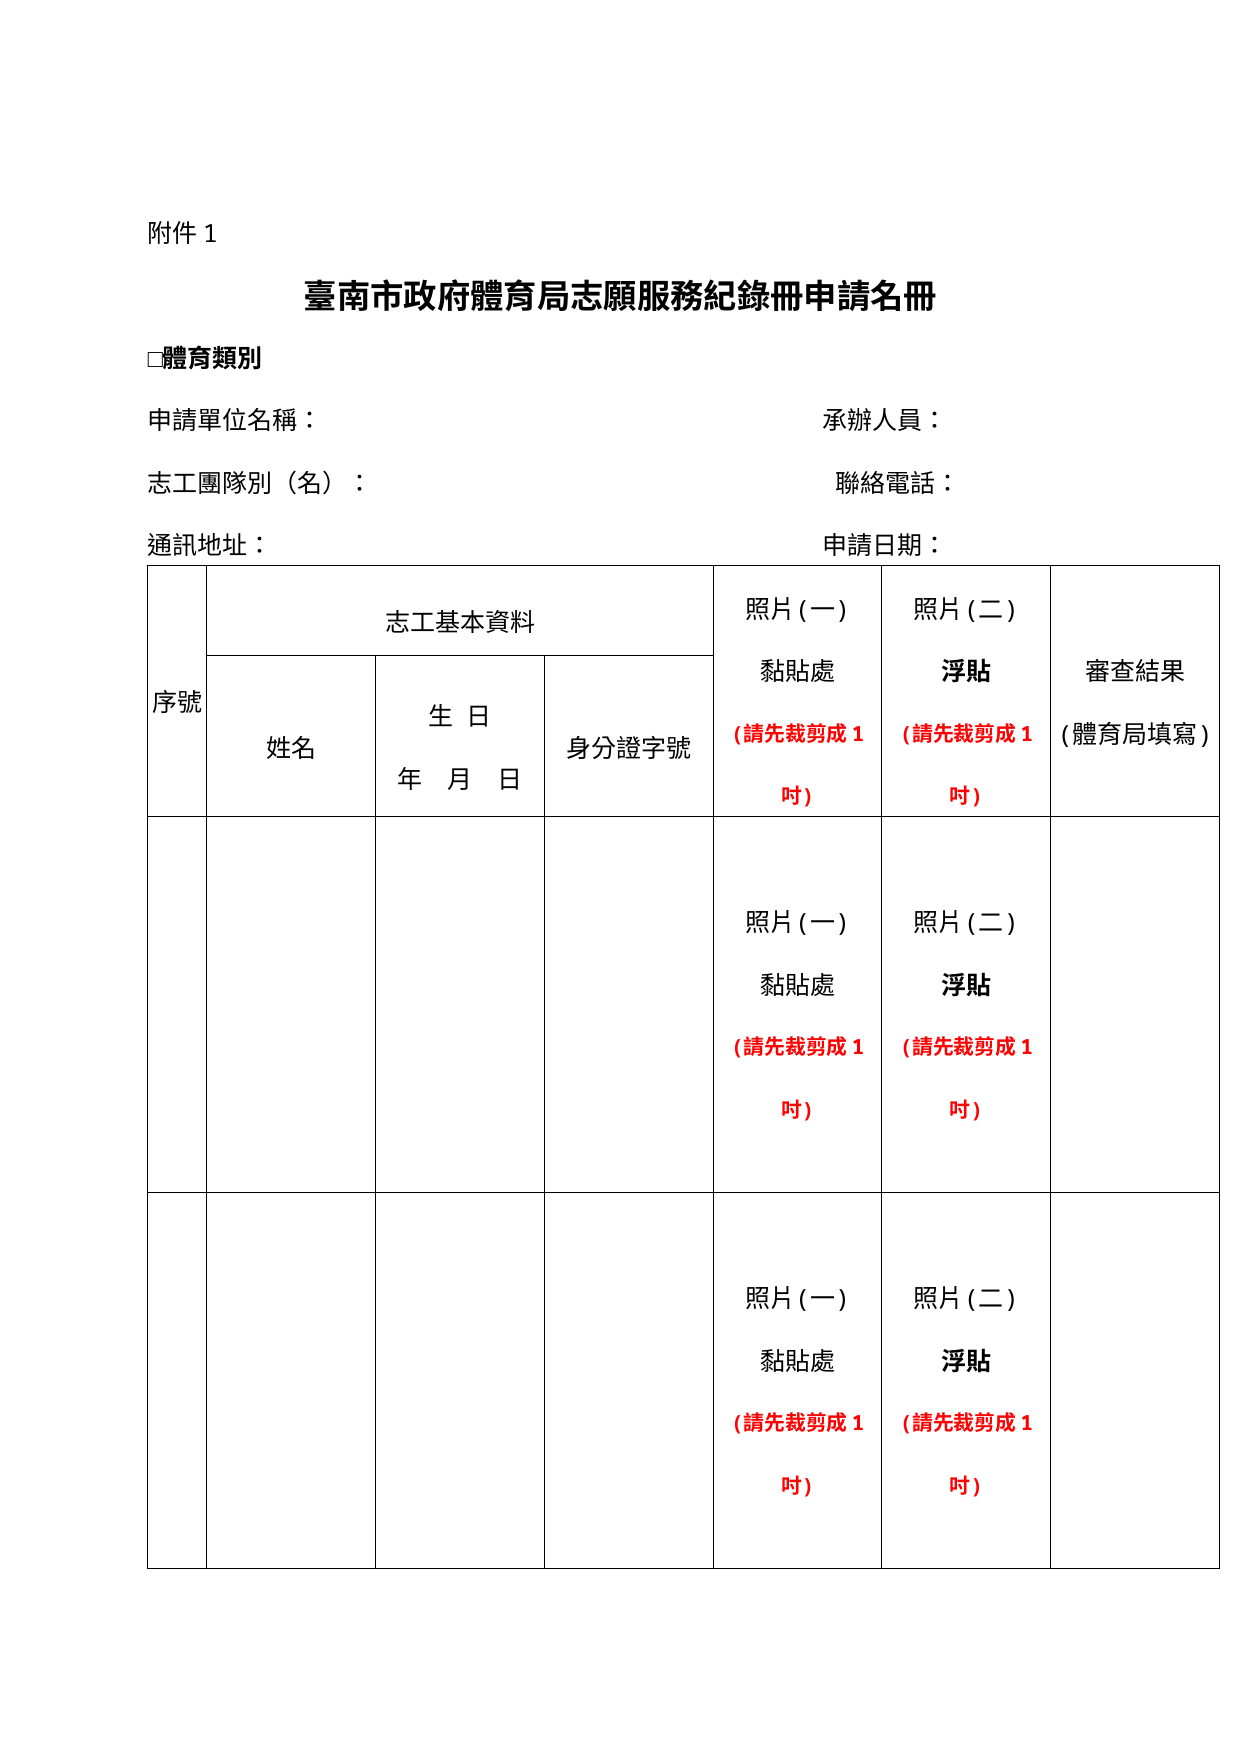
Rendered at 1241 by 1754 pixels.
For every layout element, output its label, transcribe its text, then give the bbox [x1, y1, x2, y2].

table_header 志工基本資料 [207, 566, 713, 655]
table_cell 照片(二) 浮貼 (請先裁剪成1吋) [882, 1193, 1050, 1568]
table_cell 身分證字號 [545, 656, 713, 816]
table_cell [376, 817, 544, 1192]
text 志工團隊別（名）： 聯絡電話： [148, 439, 1092, 502]
table_cell [1051, 1193, 1219, 1568]
table_header 照片(一) 黏貼處 (請先裁剪成1吋) [714, 566, 881, 816]
table_cell 照片(一) 黏貼處 (請先裁剪成1吋) [714, 1193, 881, 1568]
text 臺南市政府體育局志願服務紀錄冊申請名冊 [148, 252, 1092, 314]
text 申請單位名稱： 承辦人員： [148, 377, 1092, 439]
table_cell [207, 1193, 375, 1568]
table_cell 照片(一) 黏貼處 (請先裁剪成1吋) [714, 817, 881, 1192]
text □體育類別 [148, 314, 1092, 377]
table_header 照片(二) 浮貼 (請先裁剪成1吋) [882, 566, 1050, 816]
text 附件1 [148, 189, 1092, 252]
table_header 序號 [148, 566, 206, 816]
table_cell 生 日 年 月 日 [376, 656, 544, 816]
table_cell [207, 817, 375, 1192]
table_cell 照片(二) 浮貼 (請先裁剪成1吋) [882, 817, 1050, 1192]
table_cell [148, 1193, 206, 1568]
table_cell [545, 1193, 713, 1568]
table_cell 姓名 [207, 656, 375, 816]
text 通訊地址： 申請日期： [148, 502, 1092, 564]
table_cell [148, 817, 206, 1192]
table_header 審查結果 (體育局填寫) [1051, 566, 1219, 816]
table_cell [1051, 817, 1219, 1192]
table_cell [545, 817, 713, 1192]
table_cell [376, 1193, 544, 1568]
